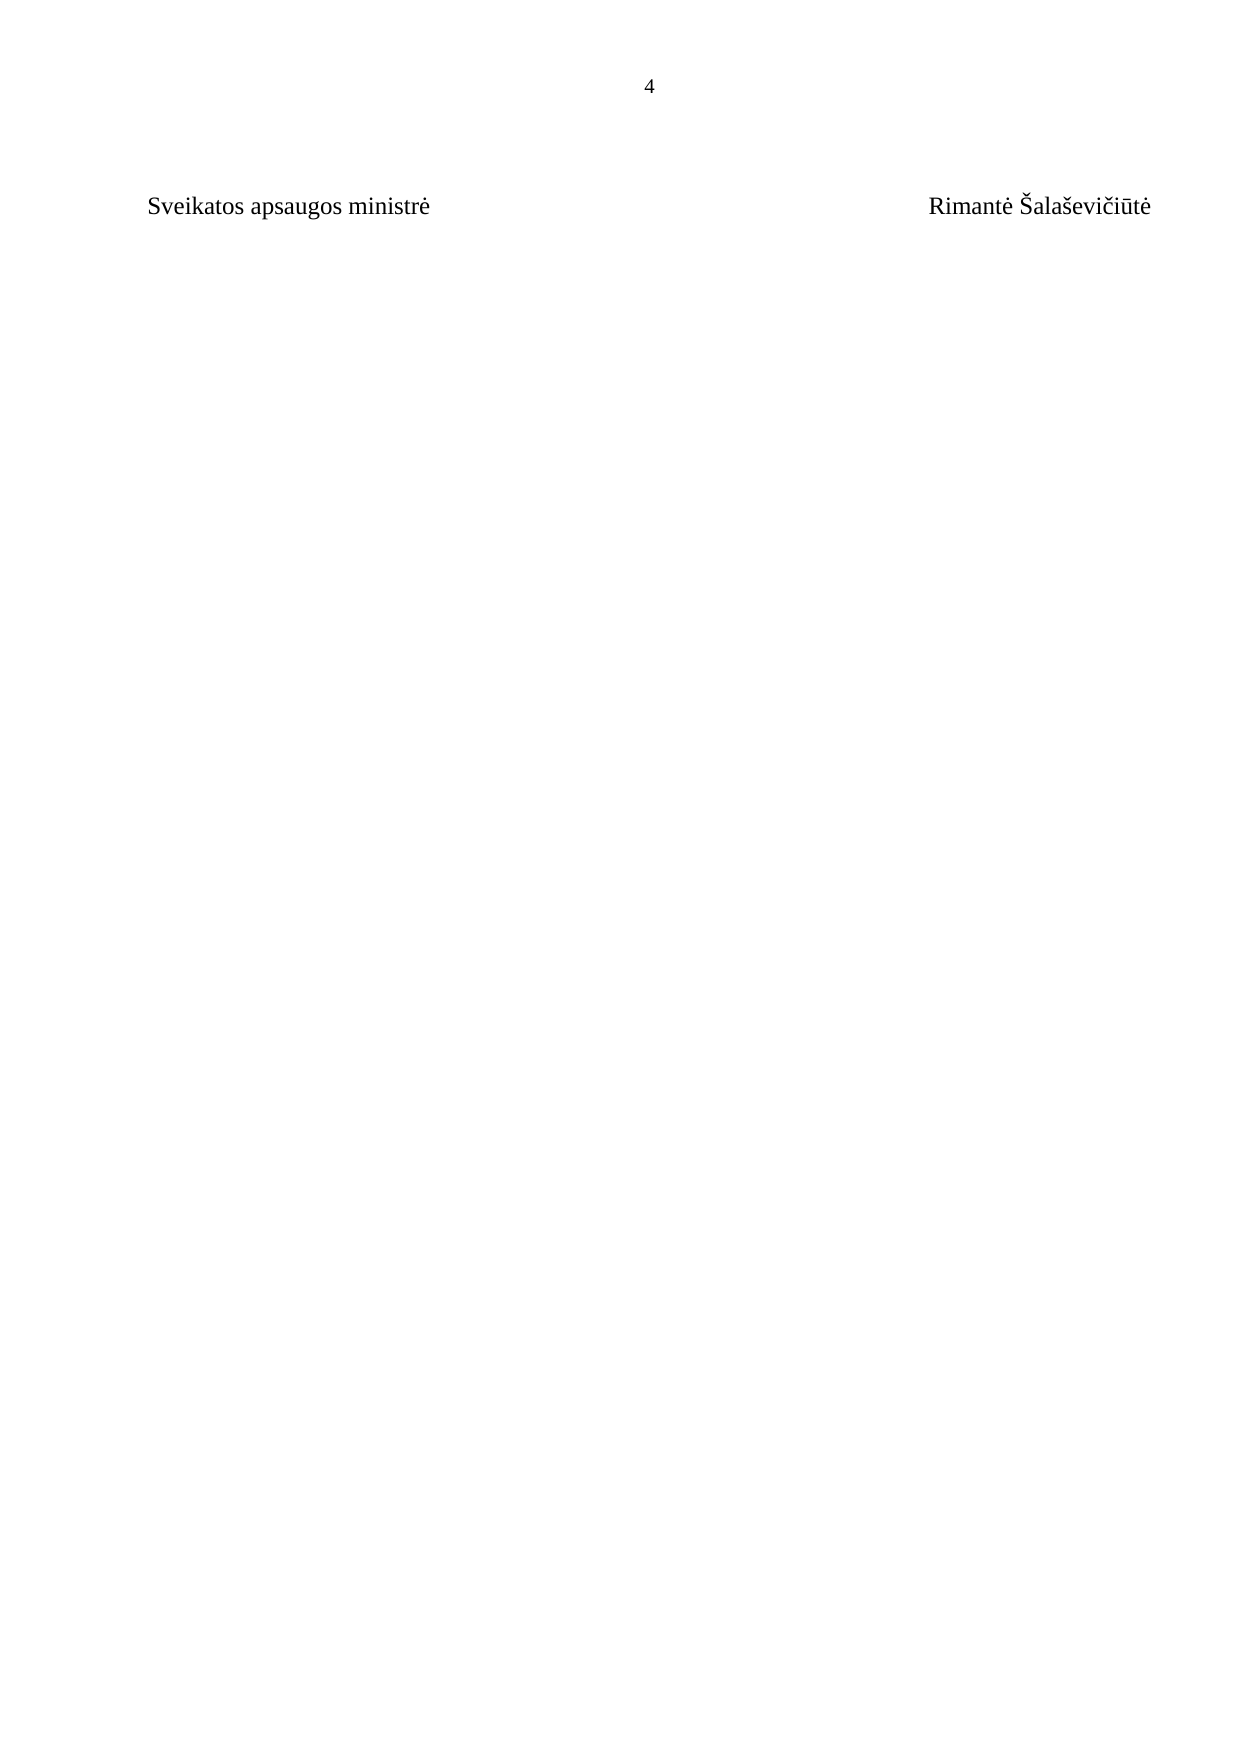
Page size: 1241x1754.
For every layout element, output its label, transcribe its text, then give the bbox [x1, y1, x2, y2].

text Sveikatos apsaugos ministrė Rimantė Šalaševičiūtė [147, 191, 1152, 220]
